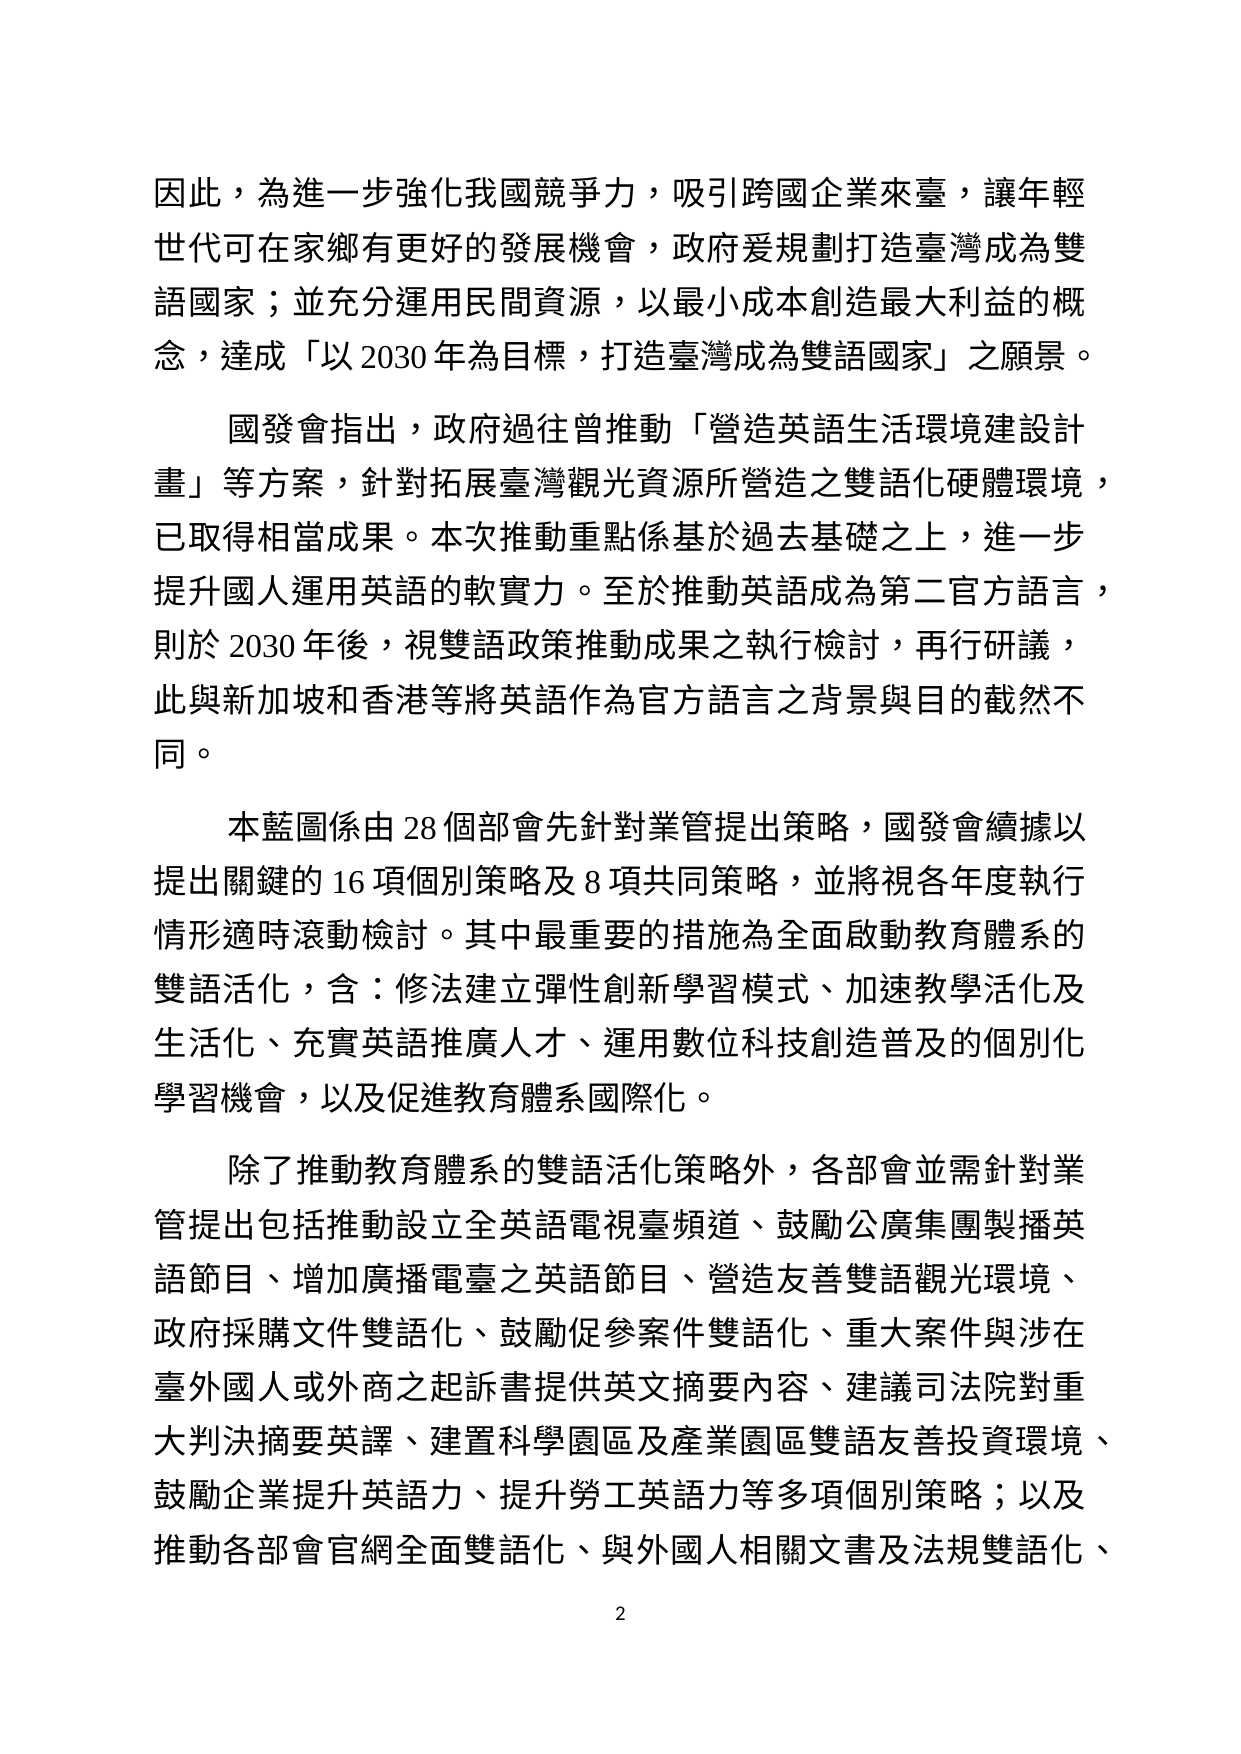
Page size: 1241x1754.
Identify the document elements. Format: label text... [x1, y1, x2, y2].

text 除了推動教育體系的雙語活化策略外，各部會並需針對業管提出包括推動設立全英語電視臺頻道、鼓勵公廣集團製播英語節目、增加廣播電臺之英語節目、營造友善雙語觀光環境、政府採購文件雙語化、鼓勵促參案件雙語化、重大案件與涉在臺外國人或外商之起訴書提供英文摘要內容、建議司法院對重大判決摘要英譯、建置科學園區及產業園區雙語友善投資環境、鼓勵企業提升英語力、提升勞工英語力等多項個別策略；以及推動各部會官網全面雙語化、與外國人相關文書及法規雙語化、公共服務場域第一線服務雙語化、落實政府公開資訊雙語化、推升文教場館之雙語服務、培育公務人員英語溝通力，以及全國技術士技能檢定考試可以英語進行及證照雙語化等共同策略。 [153, 1139, 1087, 1573]
text 依據國發會規劃之藍圖內容，以「厚植國人英語力」與「提升國家競爭力」兩大政策目標，推動「從需求端全面強化國人英語力」、「以數位科技縮短城鄉資源落差」、「兼顧雙語政策及母語文化發展」、「打造年輕世代的人才競逐優勢」4項理念，這次的規劃是由需求端全面強化國人英語力，而非同過往偏重於政府單位、公共標示或觀光等硬體環境雙語化工作；並希望藉由新興科技與數位學習平台，縮短城鄉學習的落差，幫助偏遠地區的孩童享受與城市同樣的學習資源；此外，在推動雙語國家政策的同時，母語文化的推動也同等重要，不會壓抑母語教育的推動落實；最重要的是，面對世界各國競逐人才，若要進一步走向國際，擁有國際通行語言之溝通能力不可或缺；因此，為進一步強化我國競爭力，吸引跨國企業來臺，讓年輕世代可在家鄉有更好的發展機會，政府爰規劃打造臺灣成為雙語國家；並充分運用民間資源，以最小成本創造最大利益的概念，達成「以2030年為目標，打造臺灣成為雙語國家」之願景。 [153, 162, 1087, 379]
text 國發會指出，政府過往曾推動「營造英語生活環境建設計畫」等方案，針對拓展臺灣觀光資源所營造之雙語化硬體環境，已取得相當成果。本次推動重點係基於過去基礎之上，進一步提升國人運用英語的軟實力。至於推動英語成為第二官方語言，則於2030年後，視雙語政策推動成果之執行檢討，再行研議，此與新加坡和香港等將英語作為官方語言之背景與目的截然不同。 [153, 398, 1087, 777]
text 本藍圖係由28個部會先針對業管提出策略，國發會續據以提出關鍵的16項個別策略及8項共同策略，並將視各年度執行情形適時滾動檢討。其中最重要的措施為全面啟動教育體系的雙語活化，含：修法建立彈性創新學習模式、加速教學活化及生活化、充實英語推廣人才、運用數位科技創造普及的個別化學習機會，以及促進教育體系國際化。 [153, 796, 1087, 1121]
